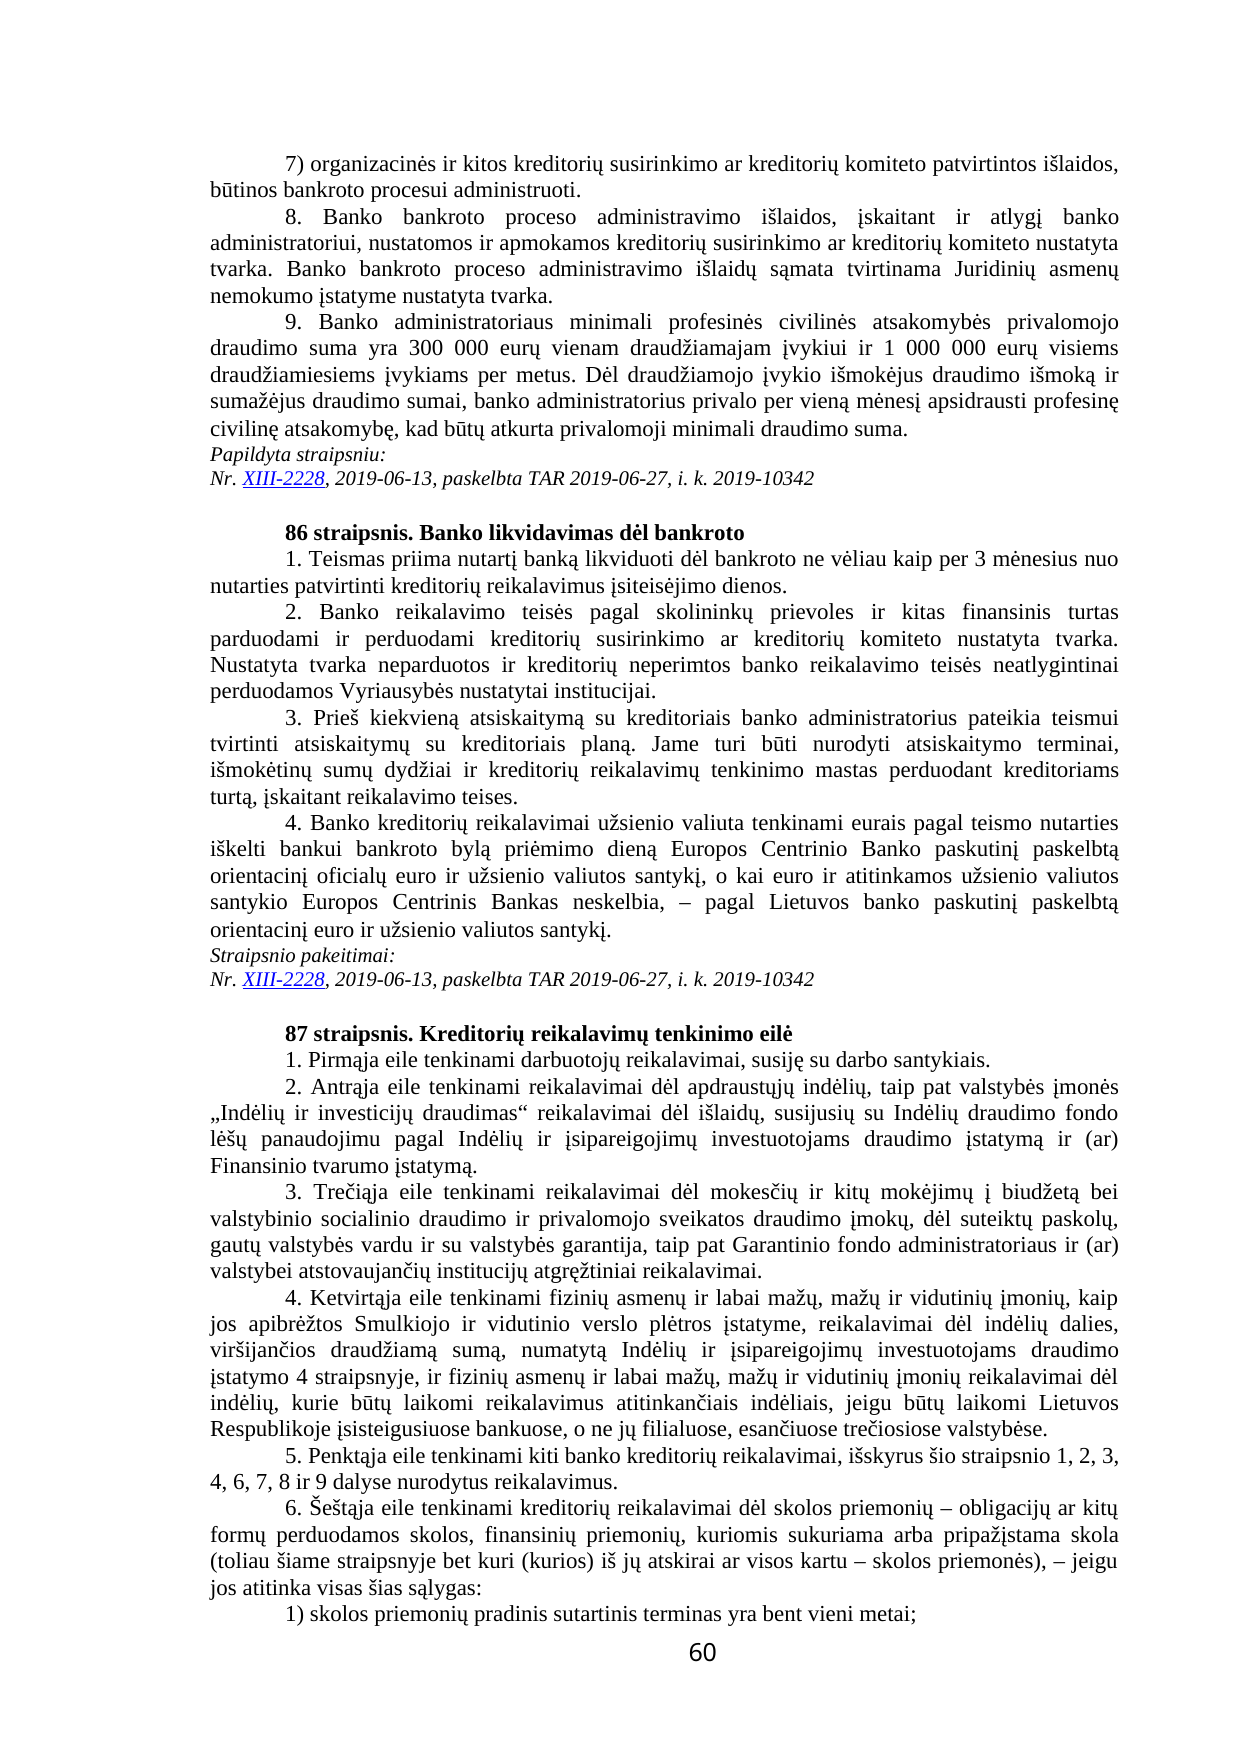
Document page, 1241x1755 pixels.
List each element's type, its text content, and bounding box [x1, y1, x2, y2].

text 87 straipsnis. Kreditorių reikalavimų tenkinimo eilė [210, 1020, 1120, 1046]
text 9. Banko administratoriaus minimali profesinės civilinės atsakomybės privalomojo draudimo suma yra 300 000 eurų vienam draudžiamajam įvykiui ir 1 000 000 eurų visiems draudžiamiesiems įvykiams per metus. Dėl draudžiamojo įvykio išmokėjus draudimo išmoką ir sumažėjus draudimo sumai, banko administratorius privalo per vieną mėnesį apsidrausti profesinę civilinę atsakomybę, kad būtų atkurta privalomoji minimali draudimo suma. [210, 308, 1120, 442]
text Straipsnio pakeitimai: [210, 943, 1120, 967]
text 86 straipsnis. Banko likvidavimas dėl bankroto [210, 519, 1120, 546]
text 1. Pirmąja eile tenkinami darbuotojų reikalavimai, susiję su darbo santykiais. [210, 1046, 1120, 1073]
text 1) skolos priemonių pradinis sutartinis terminas yra bent vieni metai; [210, 1600, 1120, 1626]
text Nr. XIII-2228, 2019-06-13, paskelbta TAR 2019-06-27, i. k. 2019-10342 [210, 466, 1120, 490]
text 1. Teismas priima nutartį banką likviduoti dėl bankroto ne vėliau kaip per 3 mėnesius nuo nutarties patvirtinti kreditorių reikalavimus įsiteisėjimo dienos. [210, 546, 1120, 598]
text 6. Šeštąja eile tenkinami kreditorių reikalavimai dėl skolos priemonių – obligacijų ar kitų formų perduodamos skolos, finansinių priemonių, kuriomis sukuriama arba pripažįstama skola (toliau šiame straipsnyje bet kuri (kurios) iš jų atskirai ar visos kartu – skolos priemonės), – jeigu jos atitinka visas šias sąlygas: [210, 1494, 1120, 1600]
text 3. Trečiąja eile tenkinami reikalavimai dėl mokesčių ir kitų mokėjimų į biudžetą bei valstybinio socialinio draudimo ir privalomojo sveikatos draudimo įmokų, dėl suteiktų paskolų, gautų valstybės vardu ir su valstybės garantija, taip pat Garantinio fondo administratoriaus ir (ar) valstybei atstovaujančių institucijų atgręžtiniai reikalavimai. [210, 1178, 1120, 1284]
text 2. Antrąja eile tenkinami reikalavimai dėl apdraustųjų indėlių, taip pat valstybės įmonės „Indėlių ir investicijų draudimas“ reikalavimai dėl išlaidų, susijusių su Indėlių draudimo fondo lėšų panaudojimu pagal Indėlių ir įsipareigojimų investuotojams draudimo įstatymą ir (ar) Finansinio tvarumo įstatymą. [210, 1073, 1120, 1178]
text 4. Banko kreditorių reikalavimai užsienio valiuta tenkinami eurais pagal teismo nutarties iškelti bankui bankroto bylą priėmimo dieną Europos Centrinio Banko paskutinį paskelbtą orientacinį oficialų euro ir užsienio valiutos santykį, o kai euro ir atitinkamos užsienio valiutos santykio Europos Centrinis Bankas neskelbia, – pagal Lietuvos banko paskutinį paskelbtą orientacinį euro ir užsienio valiutos santykį. [210, 809, 1120, 943]
text 2. Banko reikalavimo teisės pagal skolininkų prievoles ir kitas finansinis turtas parduodami ir perduodami kreditorių susirinkimo ar kreditorių komiteto nustatyta tvarka. Nustatyta tvarka neparduotos ir kreditorių neperimtos banko reikalavimo teisės neatlygintinai perduodamos Vyriausybės nustatytai institucijai. [210, 598, 1120, 704]
text 5. Penktąja eile tenkinami kiti banko kreditorių reikalavimai, išskyrus šio straipsnio 1, 2, 3, 4, 6, 7, 8 ir 9 dalyse nurodytus reikalavimus. [210, 1442, 1120, 1494]
text 4. Ketvirtąja eile tenkinami fizinių asmenų ir labai mažų, mažų ir vidutinių įmonių, kaip jos apibrėžtos Smulkiojo ir vidutinio verslo plėtros įstatyme, reikalavimai dėl indėlių dalies, viršijančios draudžiamą sumą, numatytą Indėlių ir įsipareigojimų investuotojams draudimo įstatymo 4 straipsnyje, ir fizinių asmenų ir labai mažų, mažų ir vidutinių įmonių reikalavimai dėl indėlių, kurie būtų laikomi reikalavimus atitinkančiais indėliais, jeigu būtų laikomi Lietuvos Respublikoje įsisteigusiuose bankuose, o ne jų filialuose, esančiuose trečiosiose valstybėse. [210, 1284, 1120, 1442]
text Papildyta straipsniu: [210, 442, 1120, 466]
text 3. Prieš kiekvieną atsiskaitymą su kreditoriais banko administratorius pateikia teismui tvirtinti atsiskaitymų su kreditoriais planą. Jame turi būti nurodyti atsiskaitymo terminai, išmokėtinų sumų dydžiai ir kreditorių reikalavimų tenkinimo mastas perduodant kreditoriams turtą, įskaitant reikalavimo teises. [210, 704, 1120, 809]
text Nr. XIII-2228, 2019-06-13, paskelbta TAR 2019-06-27, i. k. 2019-10342 [210, 967, 1120, 991]
text 8. Banko bankroto proceso administravimo išlaidos, įskaitant ir atlygį banko administratoriui, nustatomos ir apmokamos kreditorių susirinkimo ar kreditorių komiteto nustatyta tvarka. Banko bankroto proceso administravimo išlaidų sąmata tvirtinama Juridinių asmenų nemokumo įstatyme nustatyta tvarka. [210, 203, 1120, 308]
text 7) organizacinės ir kitos kreditorių susirinkimo ar kreditorių komiteto patvirtintos išlaidos, būtinos bankroto procesui administruoti. [210, 150, 1120, 203]
